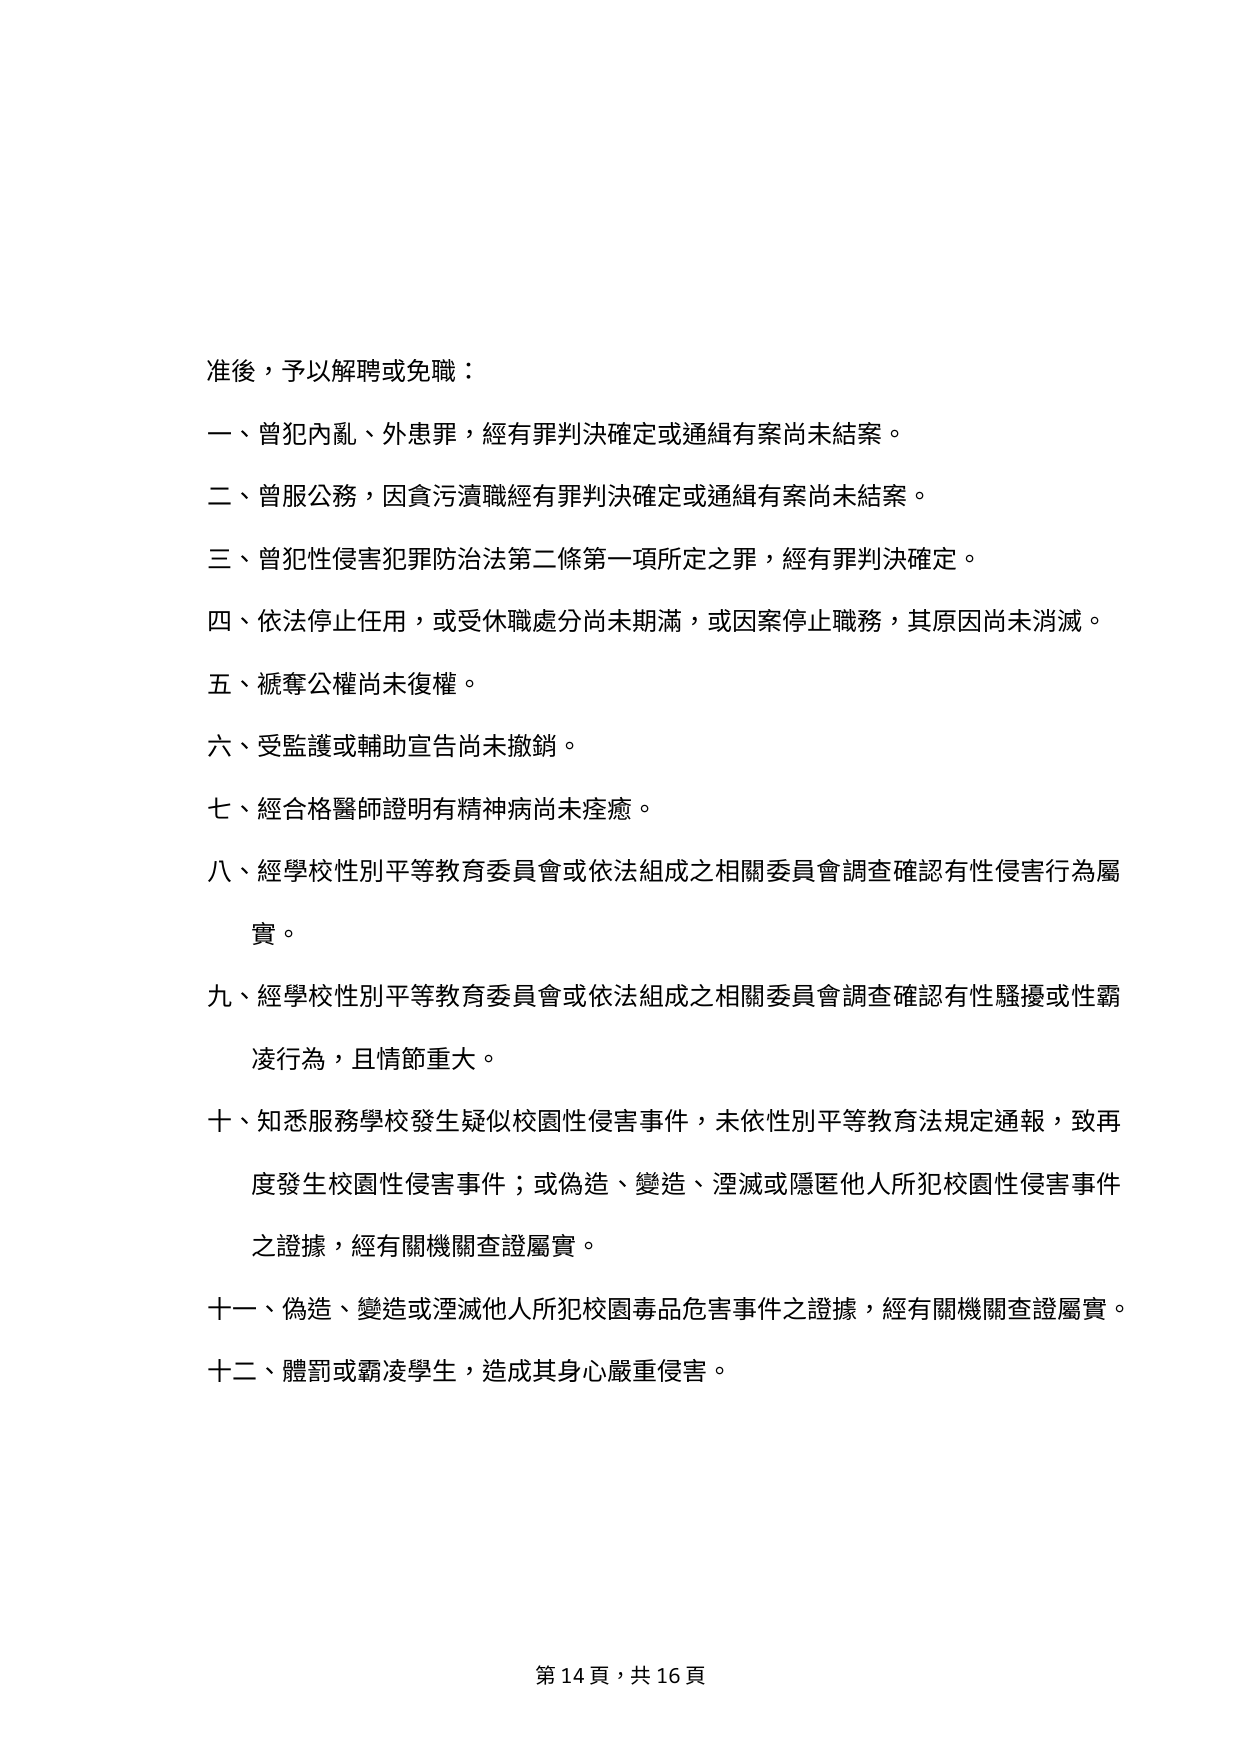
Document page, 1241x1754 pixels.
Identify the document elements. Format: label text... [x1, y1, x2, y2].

text 五、褫奪公權尚未復權。 [207, 641, 1122, 703]
text 七、經合格醫師證明有精神病尚未痊癒。 [207, 766, 1122, 828]
text 六、受監護或輔助宣告尚未撤銷。 [207, 703, 1122, 766]
text 三、曾犯性侵害犯罪防治法第二條第一項所定之罪，經有罪判決確定。 [207, 516, 1122, 578]
text 十二、體罰或霸凌學生，造成其身心嚴重侵害。 [207, 1328, 1122, 1391]
text 四、依法停止任用，或受休職處分尚未期滿，或因案停止職務，其原因尚未消滅。 [207, 578, 1122, 641]
text 二、曾服公務，因貪污瀆職經有罪判決確定或通緝有案尚未結案。 [207, 453, 1122, 516]
text 十一、偽造、變造或湮滅他人所犯校園毒品危害事件之證據，經有關機關查證屬實。 [207, 1266, 1122, 1328]
text 十、知悉服務學校發生疑似校園性侵害事件，未依性別平等教育法規定通報，致再度發生校園性侵害事件；或偽造、變造、湮滅或隱匿他人所犯校園性侵害事件之證據，經有關機關查證屬實。 [207, 1078, 1122, 1266]
text 一、曾犯內亂、外患罪，經有罪判決確定或通緝有案尚未結案。 [207, 391, 1122, 453]
text 八、經學校性別平等教育委員會或依法組成之相關委員會調查確認有性侵害行為屬實。 [207, 828, 1122, 953]
text 九、經學校性別平等教育委員會或依法組成之相關委員會調查確認有性騷擾或性霸凌行為，且情節重大。 [207, 953, 1122, 1078]
text 准後，予以解聘或免職： [118, 328, 1122, 391]
